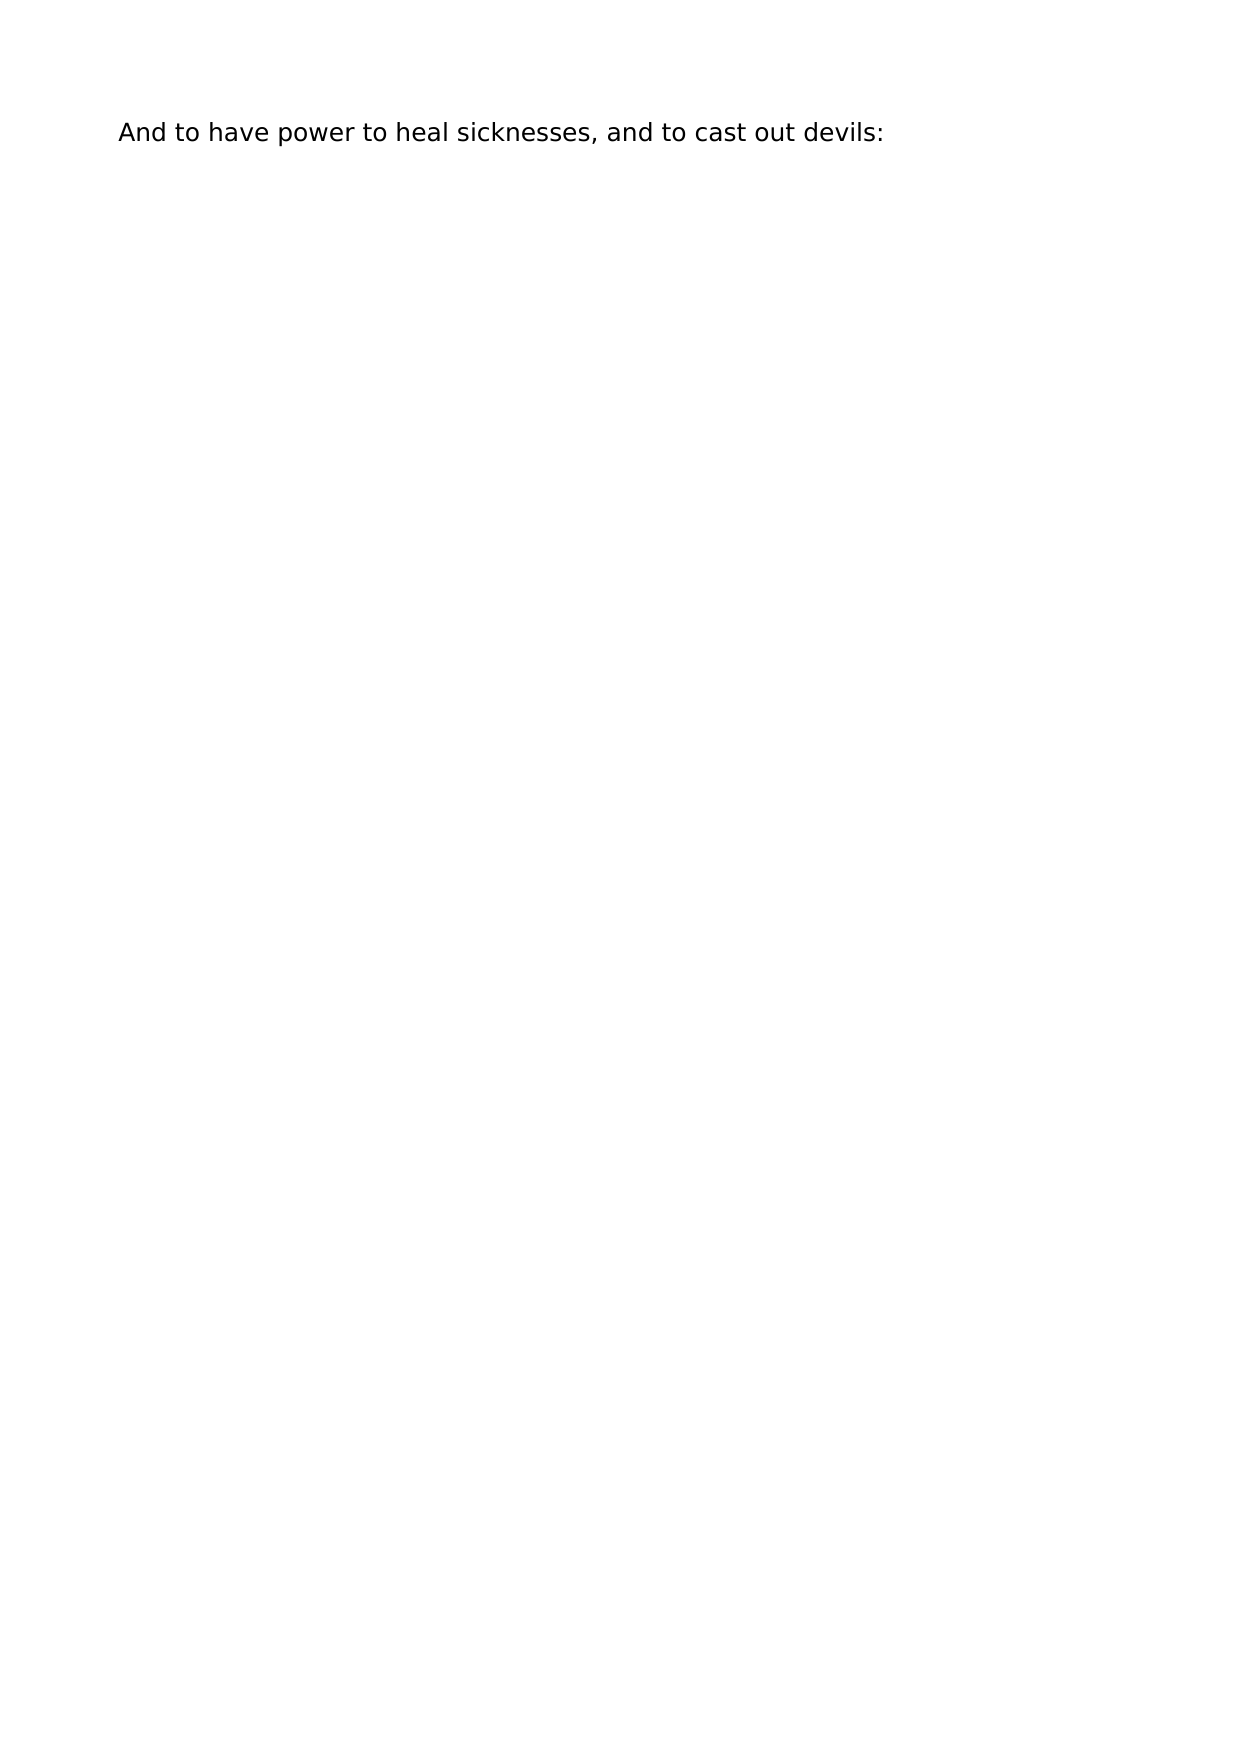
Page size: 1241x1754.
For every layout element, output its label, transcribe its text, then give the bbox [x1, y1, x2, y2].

text And to have power to heal sicknesses, and to cast out devils: [118, 118, 1122, 147]
